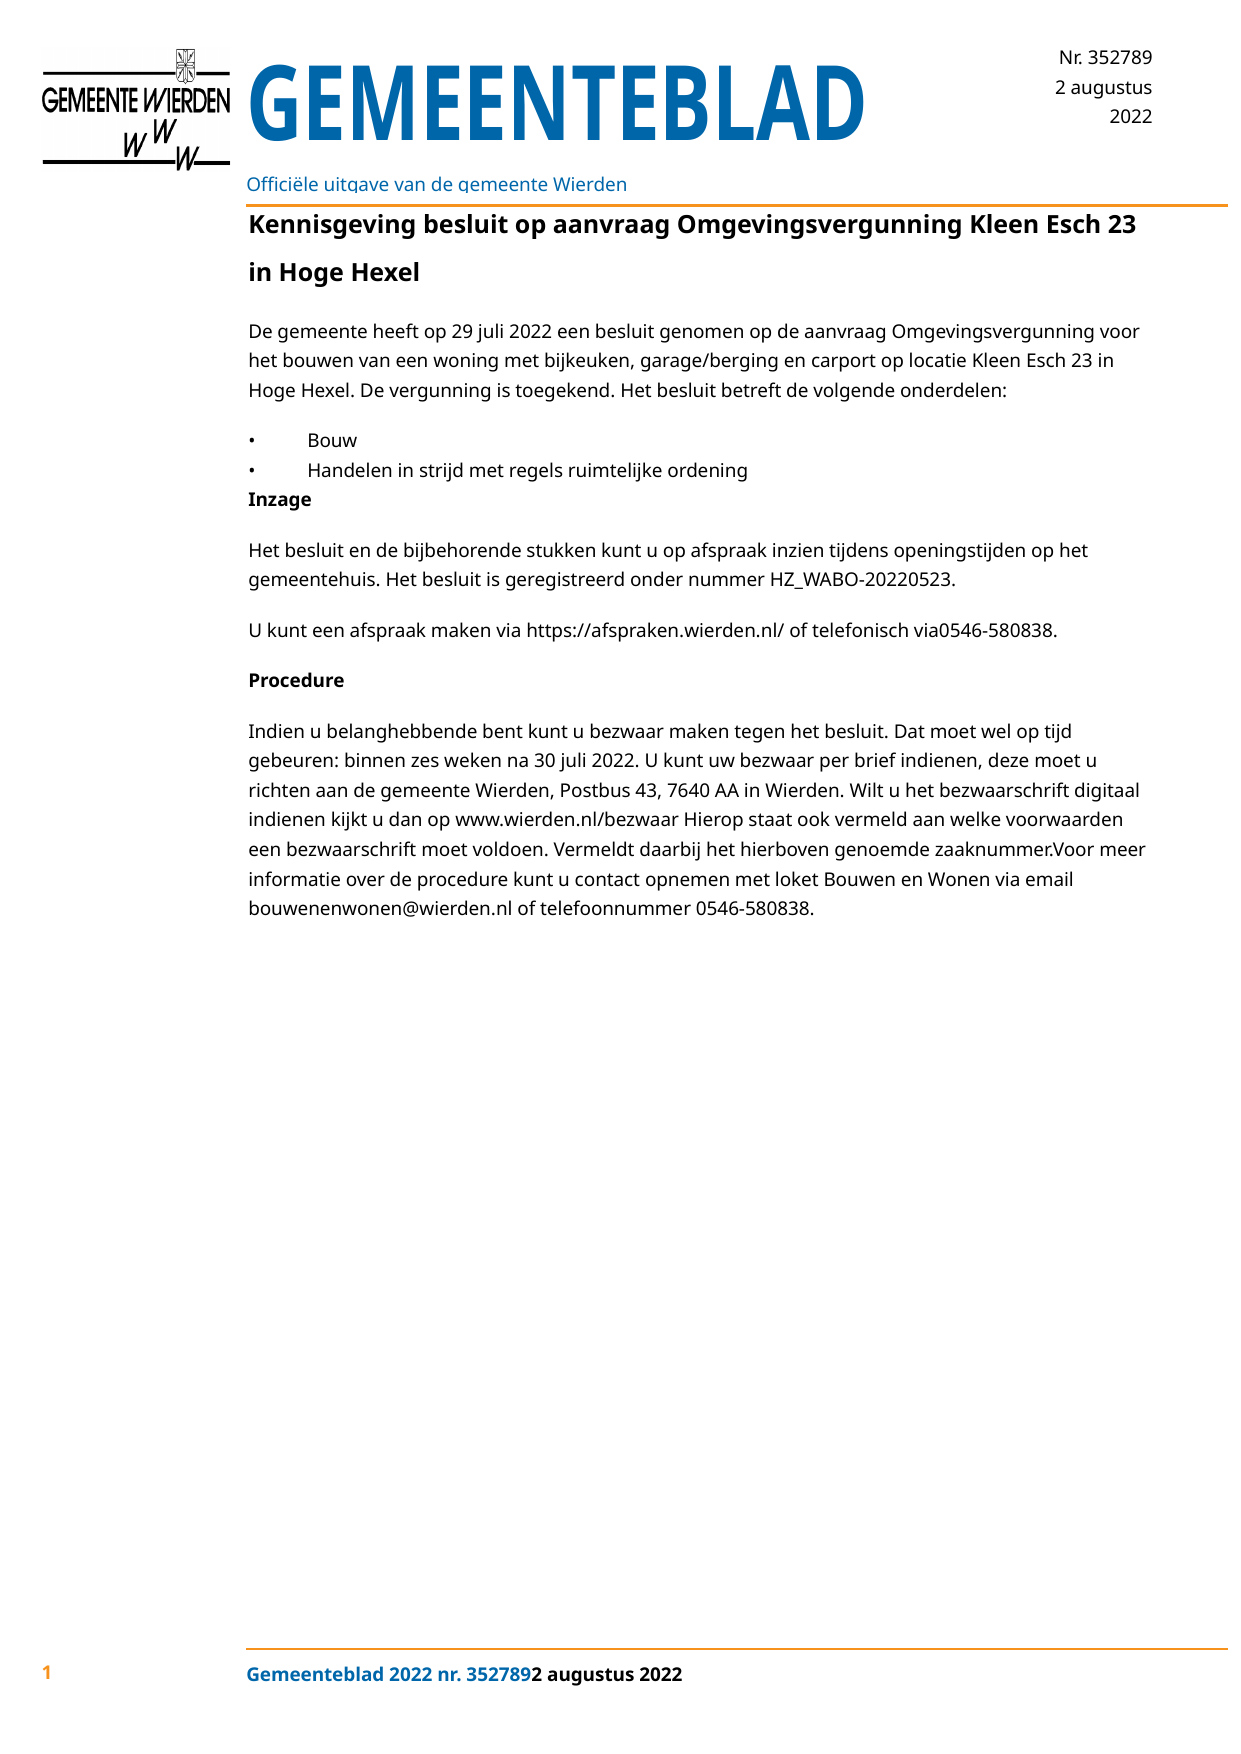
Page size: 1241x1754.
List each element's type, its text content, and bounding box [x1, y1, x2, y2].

text Procedure [248, 667, 1152, 693]
text Het besluit en de bijbehorende stukken kunt u op afspraak inzien tijdens openingstijden op het gemeentehuis. Het besluit is geregistreerd onder nummer HZ_WABO-20220523. [248, 537, 1152, 592]
list Bouw [248, 427, 1152, 453]
text Indien u belanghebbende bent kunt u bezwaar maken tegen het besluit. Dat moet wel op tijd gebeuren: binnen zes weken na 30 juli 2022. U kunt uw bezwaar per brief indienen, deze moet u richten aan de gemeente Wierden, Postbus 43, 7640 AA in Wierden. Wilt u het bezwaarschrift digitaal indienen kijkt u dan op www.wierden.nl/bezwaar Hierop staat ook vermeld aan welke voorwaarden een bezwaarschrift moet voldoen. Vermeldt daarbij het hierboven genoemde zaaknummer.Voor meer informatie over de procedure kunt u contact opnemen met loket Bouwen en Wonen via email bouwenenwonen@wierden.nl of telefoonnummer 0546-580838. [248, 718, 1152, 921]
text Kennisgeving besluit op aanvraag Omgevingsvergunning Kleen Esch 23 in Hoge Hexel [248, 207, 1152, 288]
picture [41, 47, 231, 172]
text Inzage [248, 487, 1152, 512]
list Handelen in strijd met regels ruimtelijke ordening [248, 457, 1152, 483]
text De gemeente heeft op 29 juli 2022 een besluit genomen op de aanvraag Omgevingsvergunning voor het bouwen van een woning met bijkeuken, garage/berging en carport op locatie Kleen Esch 23 in Hoge Hexel. De vergunning is toegekend. Het besluit betreft de volgende onderdelen: [248, 318, 1152, 403]
text U kunt een afspraak maken via https://afspraken.wierden.nl/ of telefonisch via0546-580838. [248, 617, 1152, 643]
